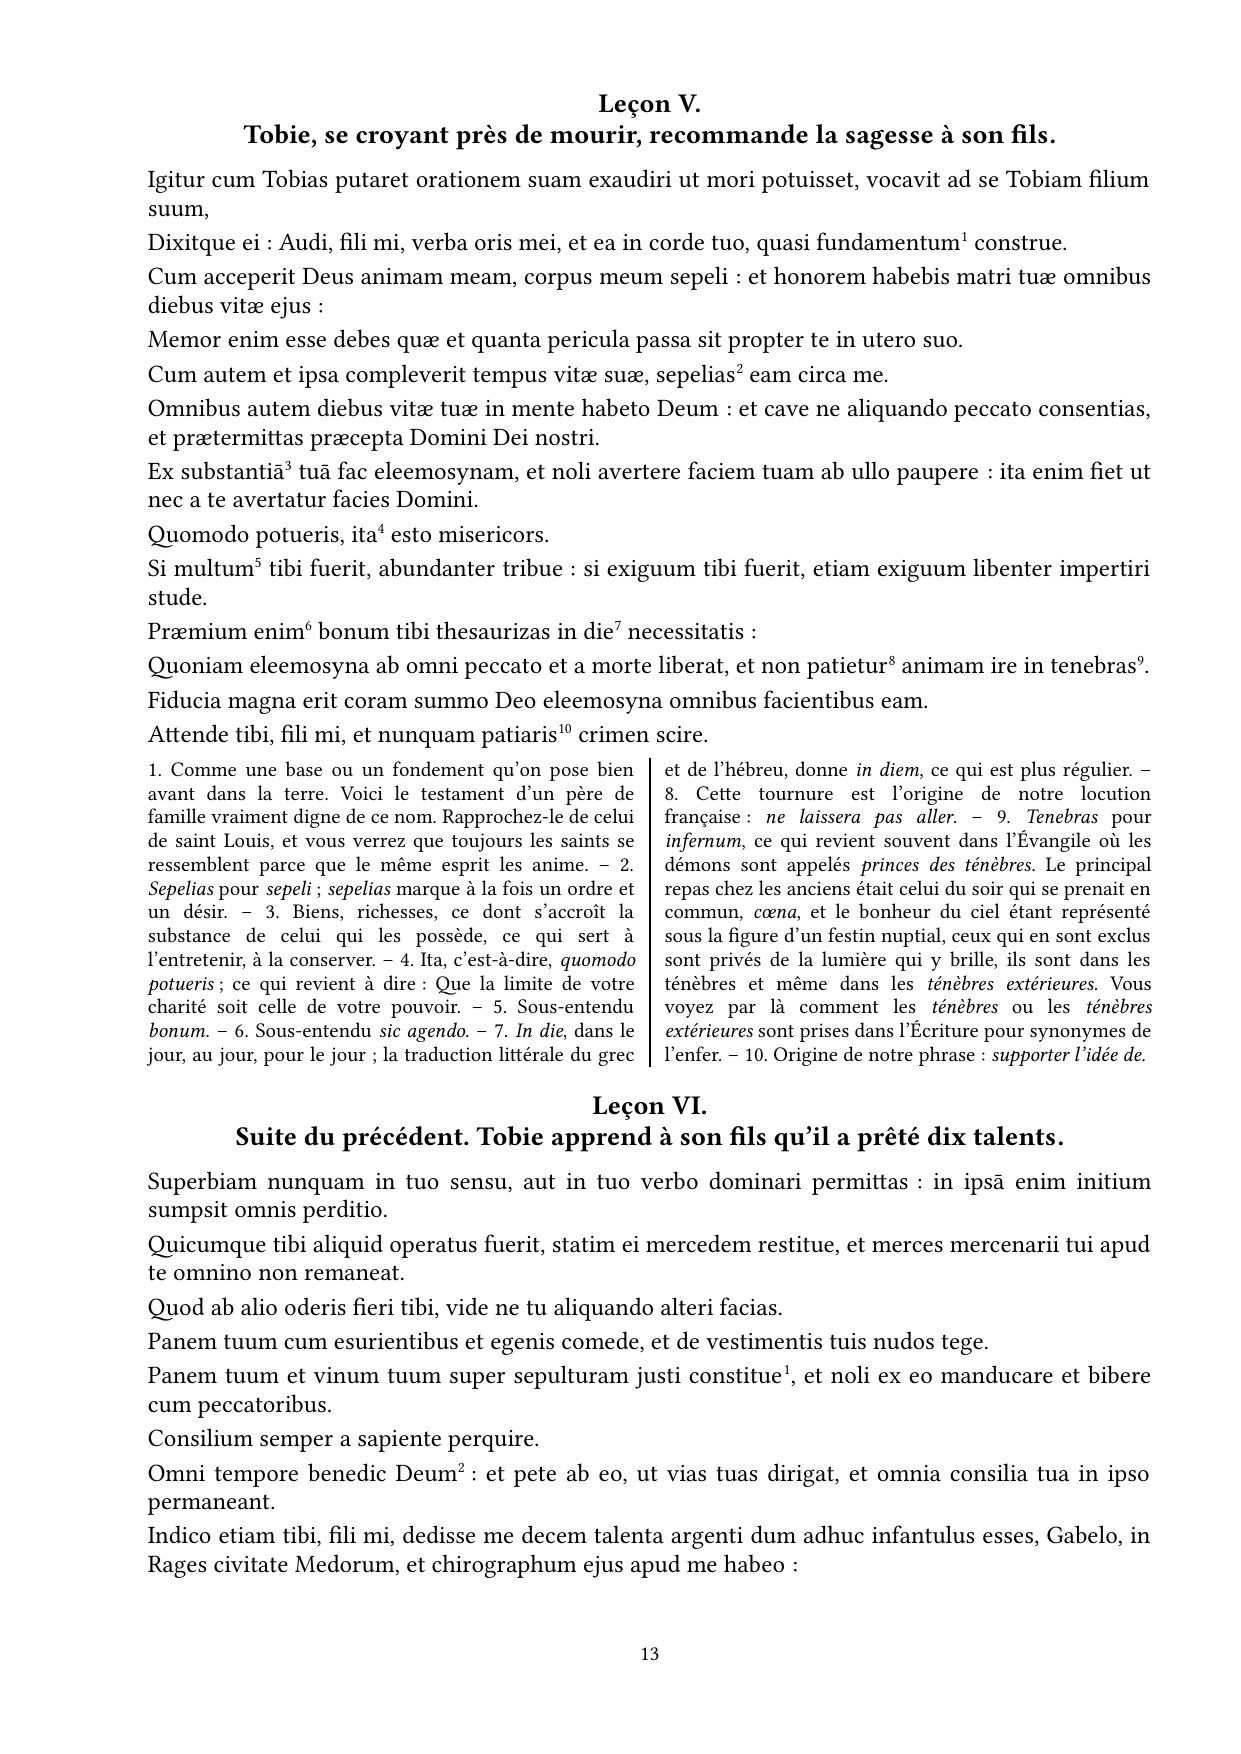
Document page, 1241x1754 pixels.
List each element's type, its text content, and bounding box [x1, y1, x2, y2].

text Superbiam nunquam in tuo sensu, aut in tuo verbo dominari permittas : in ipsā enim initium sumpsit omnis perditio. [148, 1167, 1152, 1224]
text Dixitque ei : Audi, fili mi, verba oris mei, et ea in corde tuo, quasi fundamentum1 construe. [148, 228, 1152, 257]
text Panem tuum et vinum tuum super sepulturam justi constitue1, et noli ex eo manducare et bibere cum peccatoribus. [148, 1361, 1152, 1418]
text Præmium enim6 bonum tibi thesaurizas in die7 necessitatis : [148, 617, 1152, 646]
text Panem tuum cum esurientibus et egenis comede, et de vestimentis tuis nudos tege. [148, 1327, 1152, 1355]
text Consilium semper a sapiente perquire. [148, 1424, 1152, 1453]
text Fiducia magna erit coram summo Deo eleemosyna omnibus facientibus eam. [148, 686, 1152, 714]
text Quomodo potueris, ita4 esto misericors. [148, 520, 1152, 548]
text Memor enim esse debes quæ et quanta pericula passa sit propter te in utero suo. [148, 325, 1152, 354]
text Indico etiam tibi, fili mi, dedisse me decem talenta argenti dum adhuc infantulus esses, Gabelo, in Rages civitate Medorum, et chirographum ejus apud me habeo : [148, 1521, 1152, 1578]
text Igitur cum Tobias putaret orationem suam exaudiri ut mori potuisset, vocavit ad se Tobiam filium suum, [148, 165, 1152, 222]
text Ex substantiā3 tuā fac eleemosynam, et noli avertere faciem tuam ab ullo paupere : ita enim fiet ut nec a te avertatur facies Domini. [148, 457, 1152, 514]
text Cum acceperit Deus animam meam, corpus meum sepeli : et honorem habebis matri tuæ omnibus diebus vitæ ejus : [148, 262, 1152, 319]
text Quoniam eleemosyna ab omni peccato et a morte liberat, et non patietur8 animam ire in tenebras9. [148, 652, 1152, 680]
text Cum autem et ipsa compleverit tempus vitæ suæ, sepelias2 eam circa me. [148, 360, 1152, 388]
text et de l’hébreu, donne in diem, ce qui est plus régulier. – 8. Cette tournure est l’origine de notre locution française : ne laissera pas aller. – 9. Tenebras pour infernum, ce qui revient souvent dans l’Évangile où les démons sont appelés princes des ténèbres. Le principal repas chez les anciens était celui du soir qui se prenait en commun, cœna, et le bonheur du ciel étant représenté sous la figure d’un festin nuptial, ceux qui en sont exclus sont privés de la lumière qui y brille, ils sont dans les ténèbres et même dans les ténèbres extérieures. Vous voyez par là comment les ténèbres ou les ténèbres extérieures sont prises dans l’Écriture pour synonymes de l’enfer. – 10. Origine de notre phrase : supporter l’idée de. [664, 758, 1152, 1066]
text Quicumque tibi aliquid operatus fuerit, statim ei mercedem restitue, et merces mercenarii tui apud te omnino non remaneat. [148, 1229, 1152, 1287]
text 1. Comme une base ou un fondement qu’on pose bien avant dans la terre. Voici le testament d’un père de famille vraiment digne de ce nom. Rapprochez-le de celui de saint Louis, et vous verrez que toujours les saints se ressemblent parce que le même esprit les anime. – 2. Sepelias pour sepeli ; sepelias marque à la fois un ordre et un désir. – 3. Biens, richesses, ce dont s’accroît la substance de celui qui les possède, ce qui sert à l’entretenir, à la conserver. – 4. Ita, c’est-à-dire, quomodo potueris ; ce qui revient à dire : Que la limite de votre charité soit celle de votre pouvoir. – 5. Sous-entendu bonum. – 6. Sous-entendu sic agendo. – 7. In die, dans le jour, au jour, pour le jour ; la traduction littérale du grec [148, 758, 635, 1066]
text Leçon VI. Suite du précédent. Tobie apprend à son fils qu’il a prêté dix talents. [148, 1090, 1152, 1152]
text Omnibus autem diebus vitæ tuæ in mente habeto Deum : et cave ne aliquando peccato consentias, et prætermittas præcepta Domini Dei nostri. [148, 394, 1152, 451]
text Si multum5 tibi fuerit, abundanter tribue : si exiguum tibi fuerit, etiam exiguum libenter impertiri stude. [148, 554, 1152, 611]
text Omni tempore benedic Deum2 : et pete ab eo, ut vias tuas dirigat, et omnia consilia tua in ipso permaneant. [148, 1458, 1152, 1516]
text Leçon V. Tobie, se croyant près de mourir, recommande la sagesse à son fils. [148, 88, 1152, 150]
text Attende tibi, fili mi, et nunquam patiaris10 crimen scire. [148, 720, 1152, 749]
text Quod ab alio oderis fieri tibi, vide ne tu aliquando alteri facias. [148, 1292, 1152, 1321]
